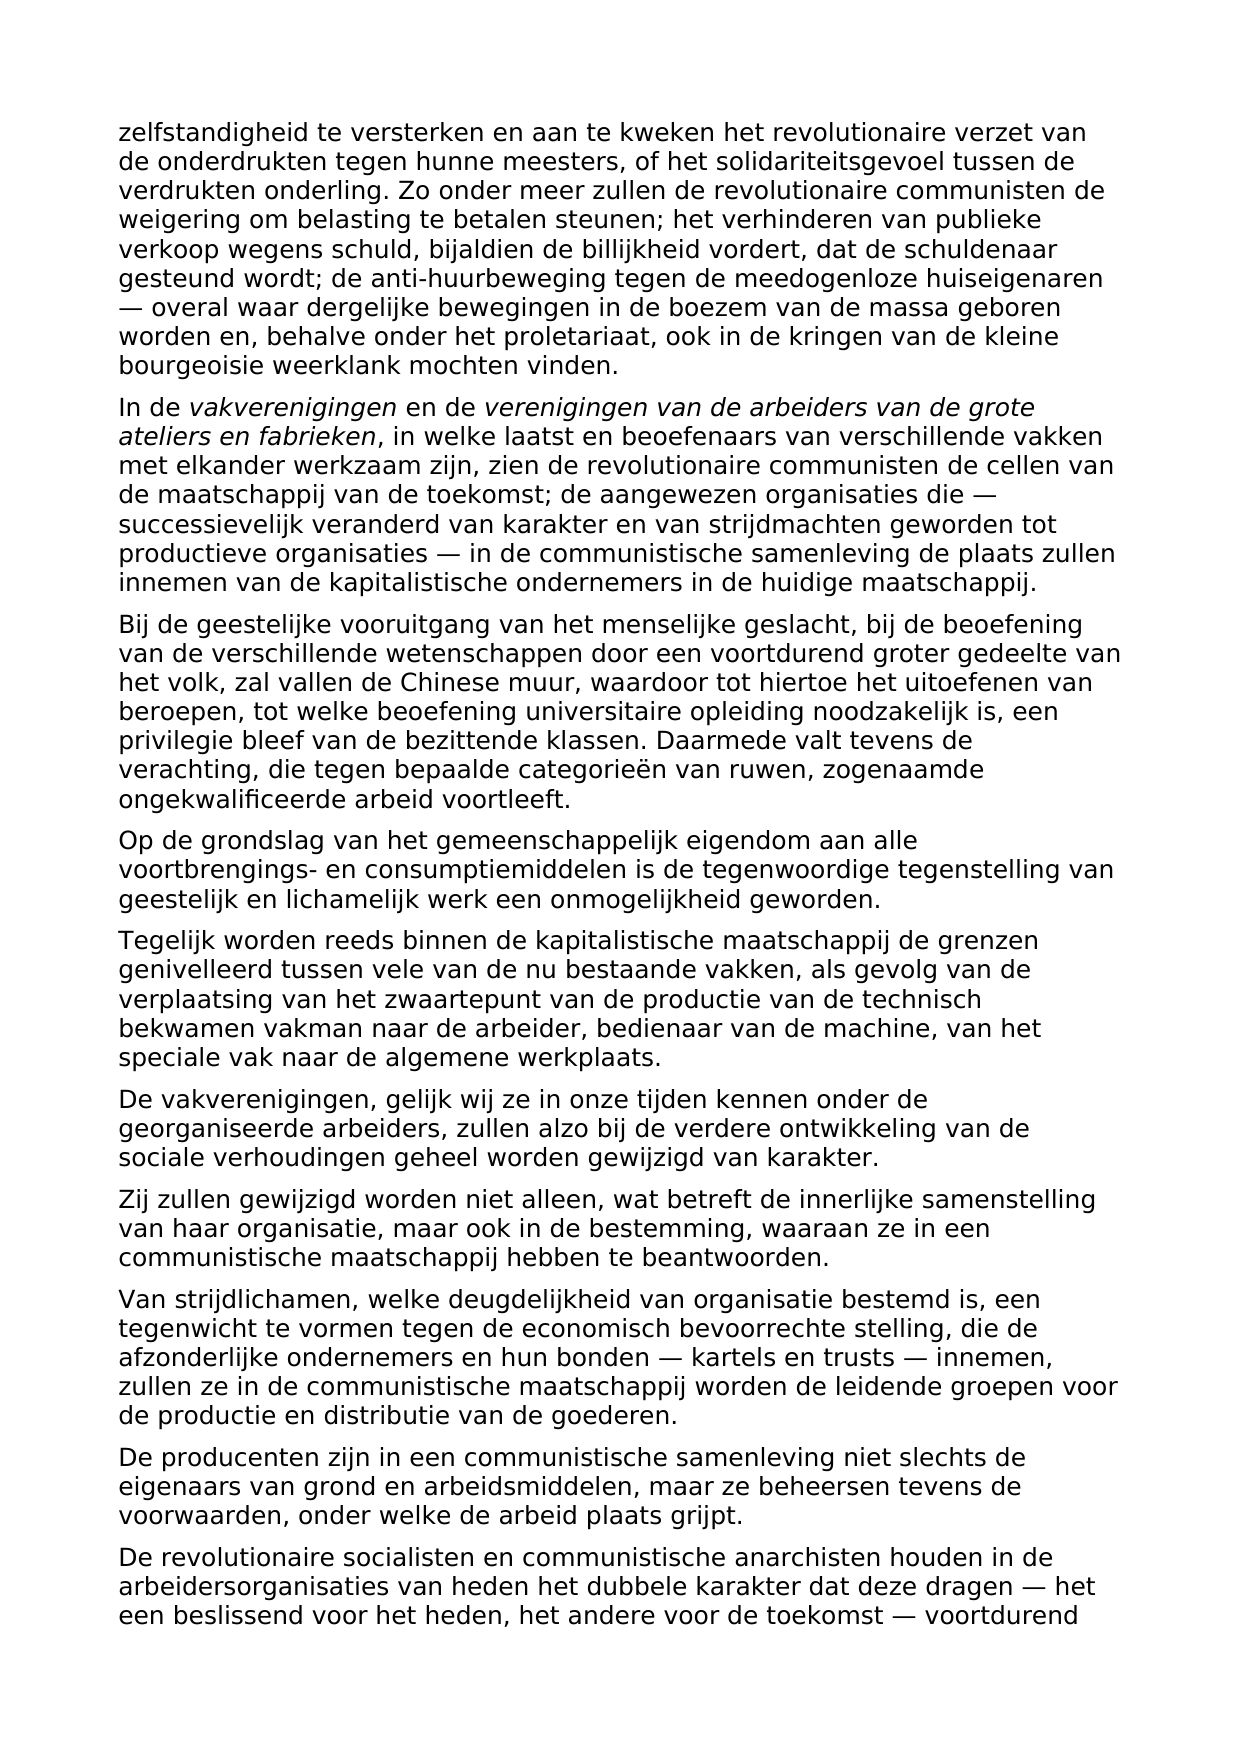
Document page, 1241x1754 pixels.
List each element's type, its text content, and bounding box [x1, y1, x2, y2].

text Bij de geestelijke vooruitgang van het menselijke geslacht, bij de beoefening van de verschillende wetenschappen door een voortdurend groter gedeelte van het volk, zal vallen de Chinese muur, waardoor tot hiertoe het uitoefenen van beroepen, tot welke beoefening universitaire opleiding noodzakelijk is, een privilegie bleef van de bezittende klassen. Daarmede valt tevens de verachting, die tegen bepaalde categorieën van ruwen, zogenaamde ongekwalificeerde arbeid voortleeft. [118, 610, 1122, 814]
text De producenten zijn in een communistische samenleving niet slechts de eigenaars van grond en arbeidsmiddelen, maar ze beheersen tevens de voorwaarden, onder welke de arbeid plaats grijpt. [118, 1443, 1122, 1531]
text Tegelijk worden reeds binnen de kapitalistische maatschappij de grenzen genivelleerd tussen vele van de nu bestaande vakken, als gevolg van de verplaatsing van het zwaartepunt van de productie van de technisch bekwamen vakman naar de arbeider, bedienaar van de machine, van het speciale vak naar de algemene werkplaats. [118, 926, 1122, 1072]
text zelfstandigheid te versterken en aan te kweken het revolutionaire verzet van de onderdrukten tegen hunne meesters, of het solidariteitsgevoel tussen de verdrukten onderling. Zo onder meer zullen de revolutionaire communisten de weigering om belasting te betalen steunen; het verhinderen van publieke verkoop wegens schuld, bijaldien de billijkheid vordert, dat de schuldenaar gesteund wordt; de anti-huurbeweging tegen de meedogenloze huiseigenaren — overal waar dergelijke bewegingen in de boezem van de massa geboren worden en, behalve onder het proletariaat, ook in de kringen van de kleine bourgeoisie weerklank mochten vinden. [118, 118, 1122, 381]
text Zij zullen gewijzigd worden niet alleen, wat betreft de innerlijke samenstelling van haar organisatie, maar ook in de bestemming, waaraan ze in een communistische maatschappij hebben te beantwoorden. [118, 1185, 1122, 1272]
text In de vakverenigingen en de verenigingen van de arbeiders van de grote ateliers en fabrieken, in welke laatst en beoefenaars van verschillende vakken met elkander werkzaam zijn, zien de revolutionaire communisten de cellen van de maatschappij van de toekomst; de aangewezen organisaties die — successievelijk veranderd van karakter en van strijdmachten geworden tot productieve organisaties — in de communistische samenleving de plaats zullen innemen van de kapitalistische ondernemers in de huidige maatschappij. [118, 393, 1122, 597]
text De revolutionaire socialisten en communistische anarchisten houden in de arbeidersorganisaties van heden het dubbele karakter dat deze dragen — het een beslissend voor het heden, het andere voor de toekomst — voortdurend [118, 1543, 1122, 1631]
text Van strijdlichamen, welke deugdelijkheid van organisatie bestemd is, een tegenwicht te vormen tegen de economisch bevoorrechte stelling, die de afzonderlijke ondernemers en hun bonden — kartels en trusts — innemen, zullen ze in de communistische maatschappij worden de leidende groepen voor de productie en distributie van de goederen. [118, 1285, 1122, 1431]
text De vakverenigingen, gelijk wij ze in onze tijden kennen onder de georganiseerde arbeiders, zullen alzo bij de verdere ontwikkeling van de sociale verhoudingen geheel worden gewijzigd van karakter. [118, 1085, 1122, 1172]
text Op de grondslag van het gemeenschappelijk eigendom aan alle voortbrengings- en consumptiemiddelen is de tegenwoordige tegenstelling van geestelijk en lichamelijk werk een onmogelijkheid geworden. [118, 826, 1122, 914]
